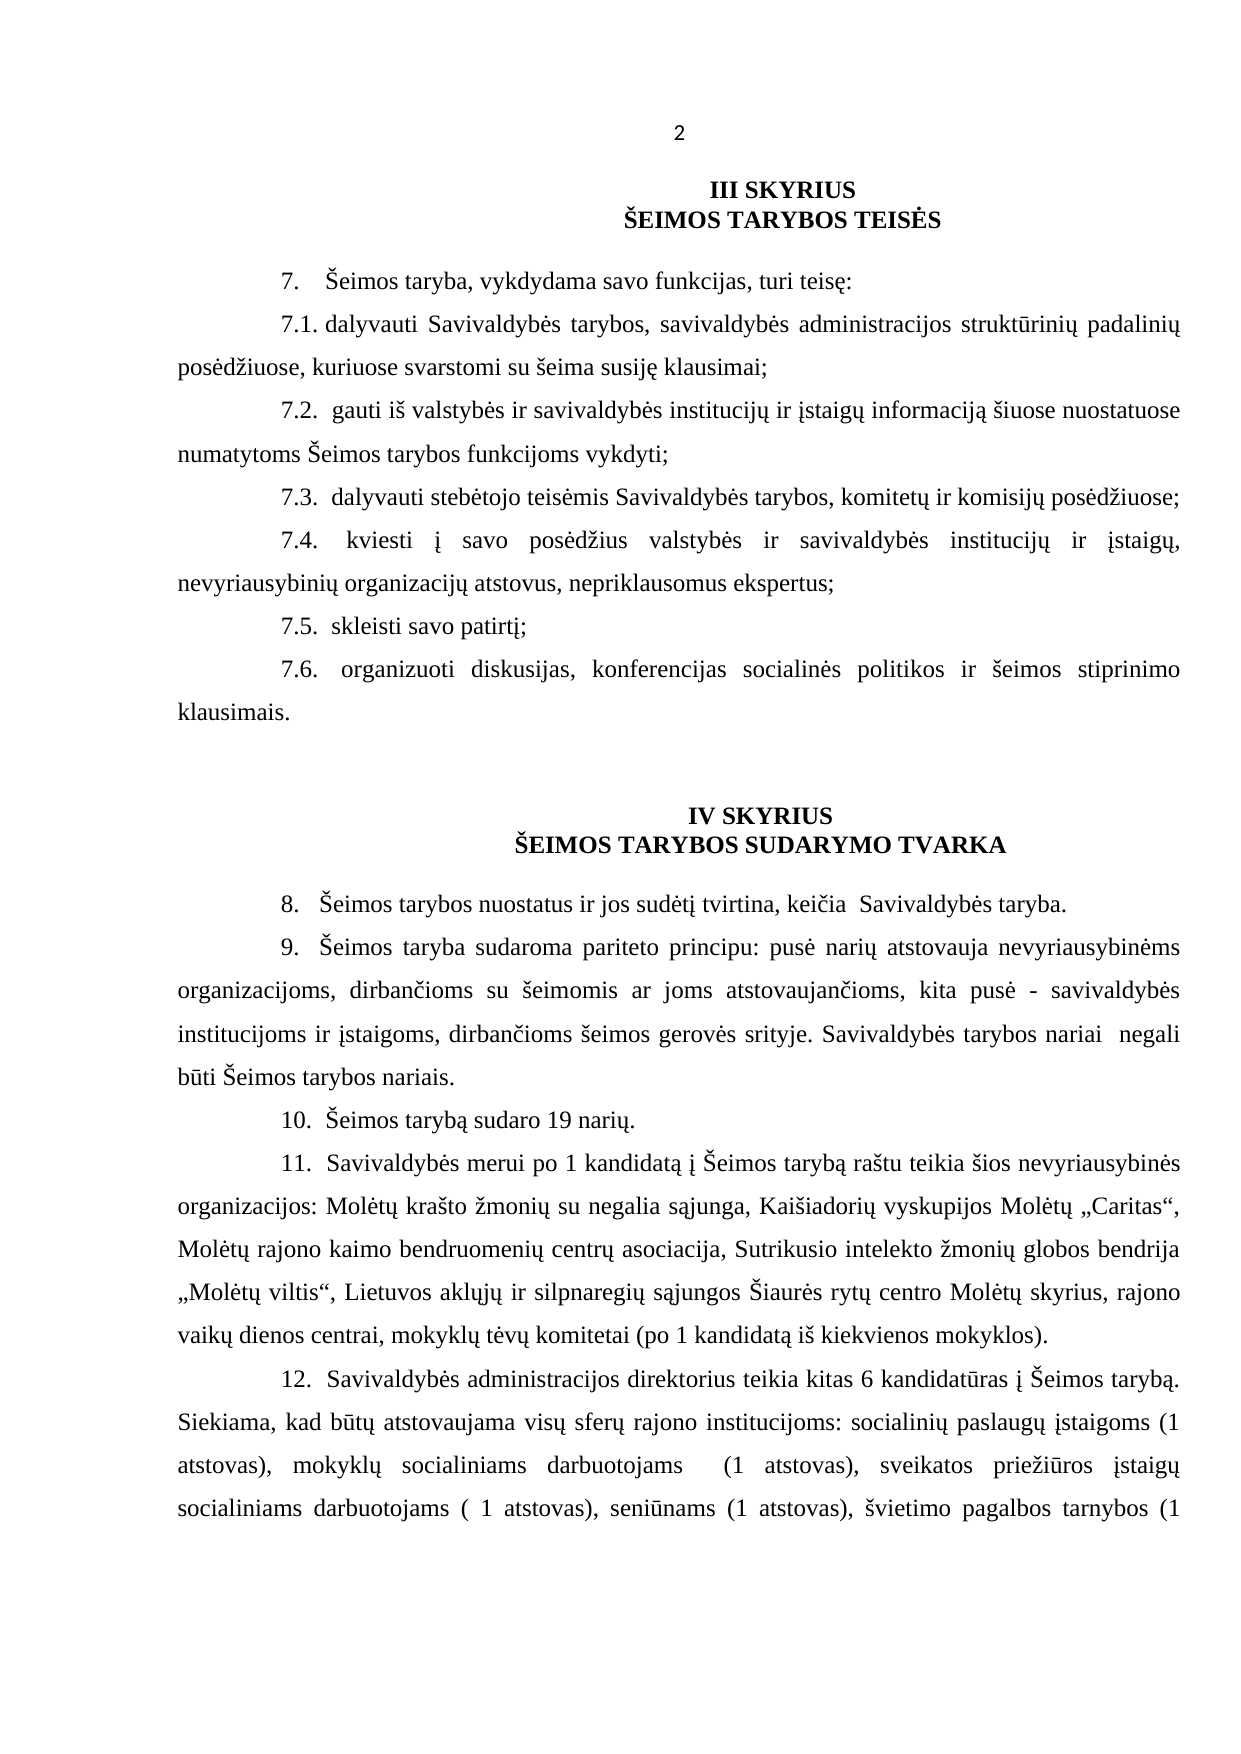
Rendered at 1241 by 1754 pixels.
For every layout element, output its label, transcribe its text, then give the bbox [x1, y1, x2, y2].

text 7.5. skleisti savo patirtį; [177, 611, 1181, 640]
text IV SKYRIUS [340, 801, 1181, 830]
text 8. Šeimos tarybos nuostatus ir jos sudėtį tvirtina, keičia Savivaldybės taryba. [177, 889, 1181, 918]
text 7.1. dalyvauti Savivaldybės tarybos, savivaldybės administracijos struktūrinių padalinių posėdžiuose, kuriuose svarstomi su šeima susiję klausimai; [177, 309, 1181, 381]
text ŠEIMOS TARYBOS TEISĖS [384, 205, 1181, 234]
text ŠEIMOS TARYBOS SUDARYMO TVARKA [340, 830, 1181, 859]
text 11. Savivaldybės merui po 1 kandidatą į Šeimos tarybą raštu teikia šios nevyriausybinės organizacijos: Molėtų krašto žmonių su negalia sąjunga, Kaišiadorių vyskupijos Molėtų „Caritas“, Molėtų rajono kaimo bendruomenių centrų asociacija, Sutrikusio intelekto žmonių globos bendrija „Molėtų viltis“, Lietuvos aklųjų ir silpnaregių sąjungos Šiaurės rytų centro Molėtų skyrius, rajono vaikų dienos centrai, mokyklų tėvų komitetai (po 1 kandidatą iš kiekvienos mokyklos). [177, 1148, 1181, 1349]
text 7.2. gauti iš valstybės ir savivaldybės institucijų ir įstaigų informaciją šiuose nuostatuose numatytoms Šeimos tarybos funkcijoms vykdyti; [177, 396, 1181, 467]
text 7. Šeimos taryba, vykdydama savo funkcijas, turi teisę: [177, 266, 1181, 295]
text 12. Savivaldybės administracijos direktorius teikia kitas 6 kandidatūras į Šeimos tarybą. Siekiama, kad būtų atstovaujama visų sferų rajono institucijoms: socialinių paslaugų įstaigoms (1 atstovas), mokyklų socialiniams darbuotojams (1 atstovas), sveikatos priežiūros įstaigų socialiniams darbuotojams ( 1 atstovas), seniūnams (1 atstovas), švietimo pagalbos tarnybos (1 [177, 1364, 1181, 1522]
text 7.3. dalyvauti stebėtojo teisėmis Savivaldybės tarybos, komitetų ir komisijų posėdžiuose; [177, 482, 1181, 511]
text 10. Šeimos tarybą sudaro 19 narių. [177, 1105, 1181, 1134]
text III SKYRIUS [384, 175, 1181, 204]
text 9. Šeimos taryba sudaroma pariteto principu: pusė narių atstovauja nevyriausybinėms organizacijoms, dirbančioms su šeimomis ar joms atstovaujančioms, kita pusė - savivaldybės institucijoms ir įstaigoms, dirbančioms šeimos gerovės srityje. Savivaldybės tarybos nariai negali būti Šeimos tarybos nariais. [177, 932, 1181, 1091]
text 7.4. kviesti į savo posėdžius valstybės ir savivaldybės institucijų ir įstaigų, nevyriausybinių organizacijų atstovus, nepriklausomus ekspertus; [177, 525, 1181, 597]
text 7.6. organizuoti diskusijas, konferencijas socialinės politikos ir šeimos stiprinimo klausimais. [177, 654, 1181, 726]
